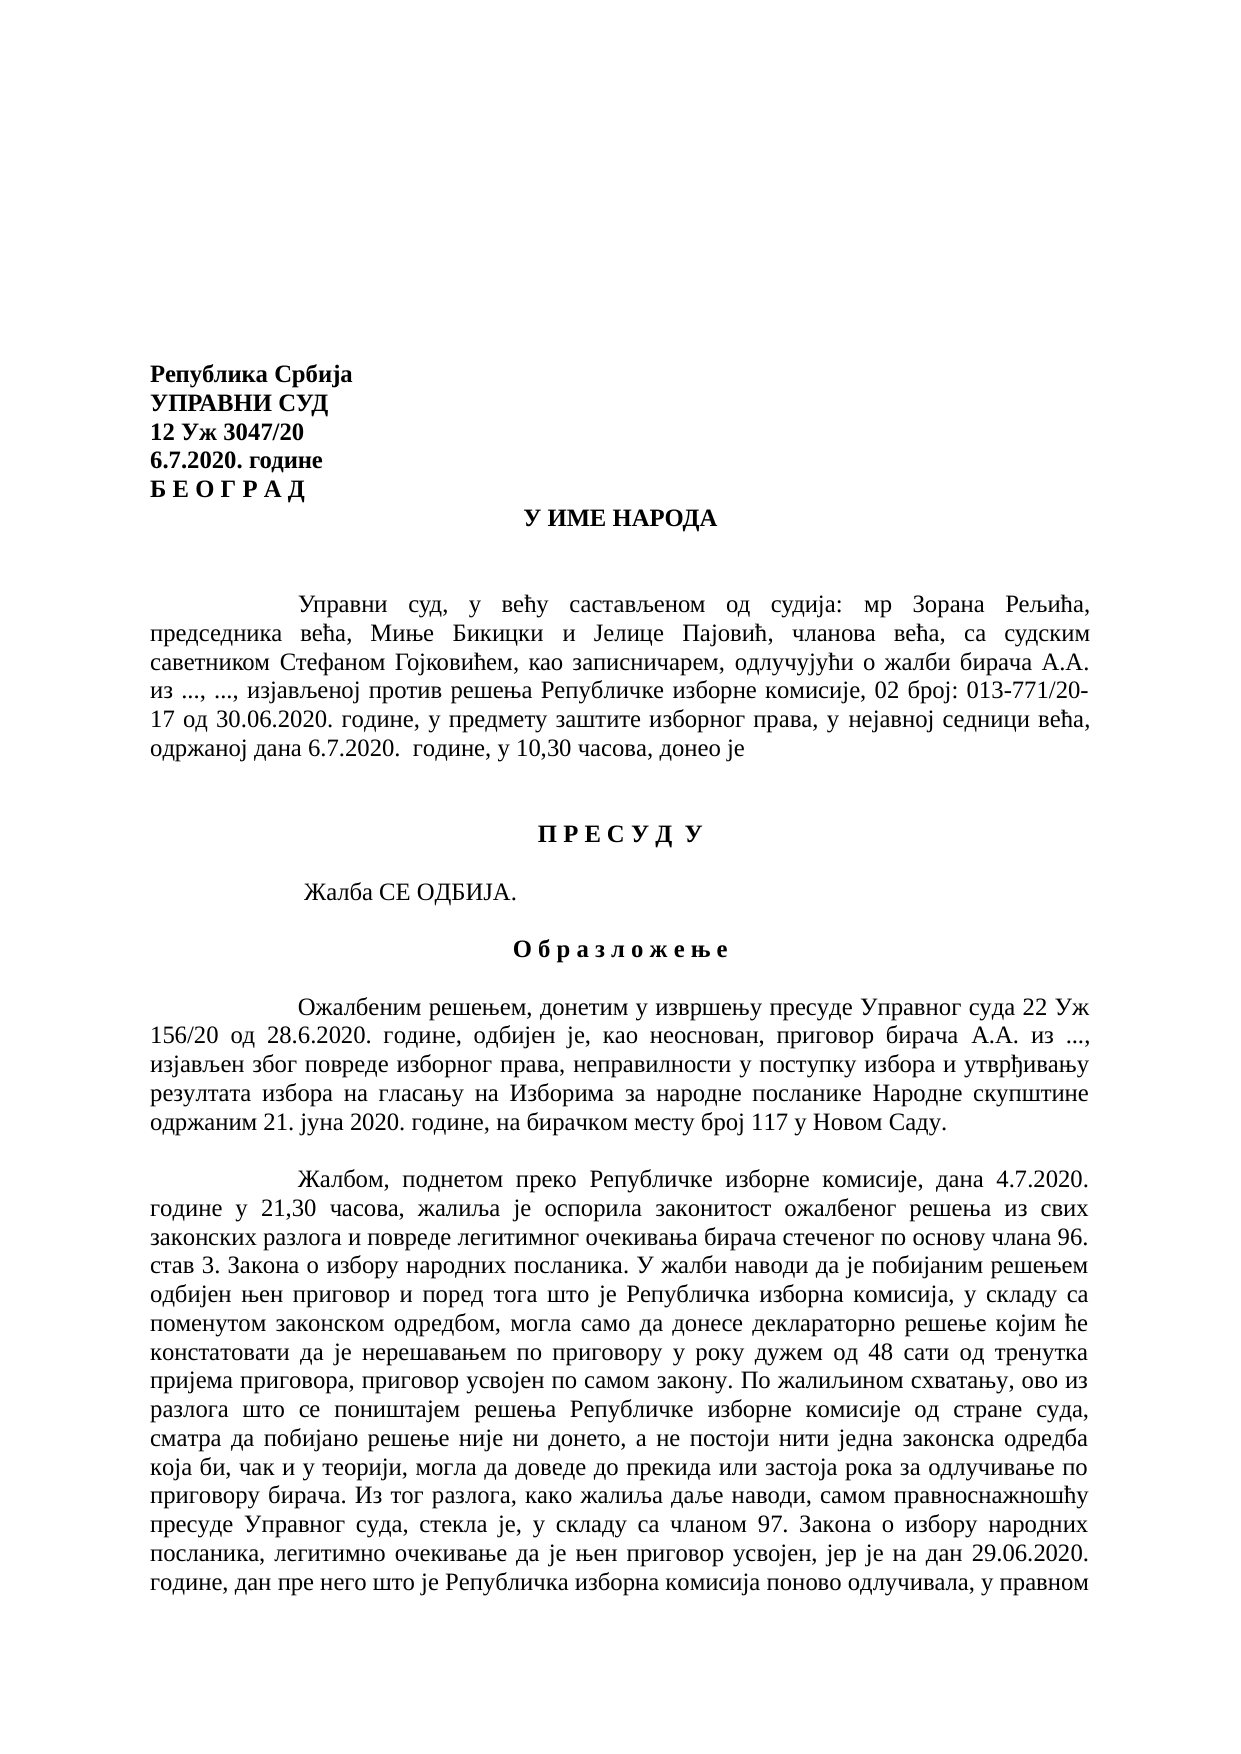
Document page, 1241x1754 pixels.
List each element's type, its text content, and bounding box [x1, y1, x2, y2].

text Жалба СЕ ОДБИЈА. [150, 877, 1090, 905]
text О б р а з л о ж е њ е [150, 934, 1090, 963]
text 12 Уж 3047/20 [150, 417, 1090, 445]
text Република Србија [150, 148, 1090, 388]
text П Р Е С У Д У [150, 819, 1090, 848]
text У ИМЕ НАРОДА [150, 503, 1090, 532]
text УПРАВНИ СУД [150, 388, 1090, 417]
text Управни суд, у већу састављеном од судија: мр Зорана Рељића, председника већа, Миње Бикицки и Јелице Пајовић, чланова већа, са судским саветником Стефаном Гојковићем, као записничарем, одлучујући о жалби бирача A.A. из ..., ..., изјављеној против решења Републичке изборне комисије, 02 број: 013-771/20-17 од 30.06.2020. године, у предмету заштите изборног права, у нејавној седници већа, одржаној дана 6.7.2020. године, у 10,30 часова, донео је [150, 589, 1090, 762]
text Жалбом, поднетом преко Републичке изборне комисије, дана 4.7.2020. године у 21,30 часова, жалиља је оспорила законитост ожалбеног решења из свих законских разлога и повреде легитимног очекивања бирача стеченог по основу члана 96. став 3. Закона о избору народних посланика. У жалби наводи да је побијаним решењем одбијен њен приговор и поред тога што је Републичка изборна комисија, у складу са поменутом законском одредбом, могла само да донесе деклараторно решење којим ће констатовати да је нерешавањем по приговору у року дужем од 48 сати од тренутка пријема приговора, приговор усвојен по самом закону. По жалиљином схватању, ово из разлога што се поништајем решења Републичке изборне комисије од стране суда, сматра да побијано решење није ни донето, а не постоји нити једна законска одредба која би, чак и у теорији, могла да доведе до прекида или застоја рока за одлучивање по приговору бирача. Из тог разлога, како жалиља даље наводи, самом правноснажношћу пресуде Управног суда, стекла је, у складу са чланом 97. Закона о избору народних посланика, легитимно очекивање да је њен приговор усвојен, јер је на дан 29.06.2020. године, дан пре него што је Републичка изборна комисија поново одлучивала, у правном [150, 1164, 1090, 1595]
text 6.7.2020. године [150, 445, 1090, 474]
text Б Е О Г Р А Д [150, 474, 1090, 503]
text Ожалбеним решењем, донетим у извршењу пресуде Управног суда 22 Уж 156/20 од 28.6.2020. године, одбијен је, као неоснован, приговор бирача A.A. из ..., изјављен због повреде изборног права, неправилности у поступку избора и утврђивању резултата избора на гласању на Изборима за народне посланике Народне скупштине одржаним 21. јуна 2020. године, на бирачком месту број 117 у Новом Саду. [150, 992, 1090, 1135]
